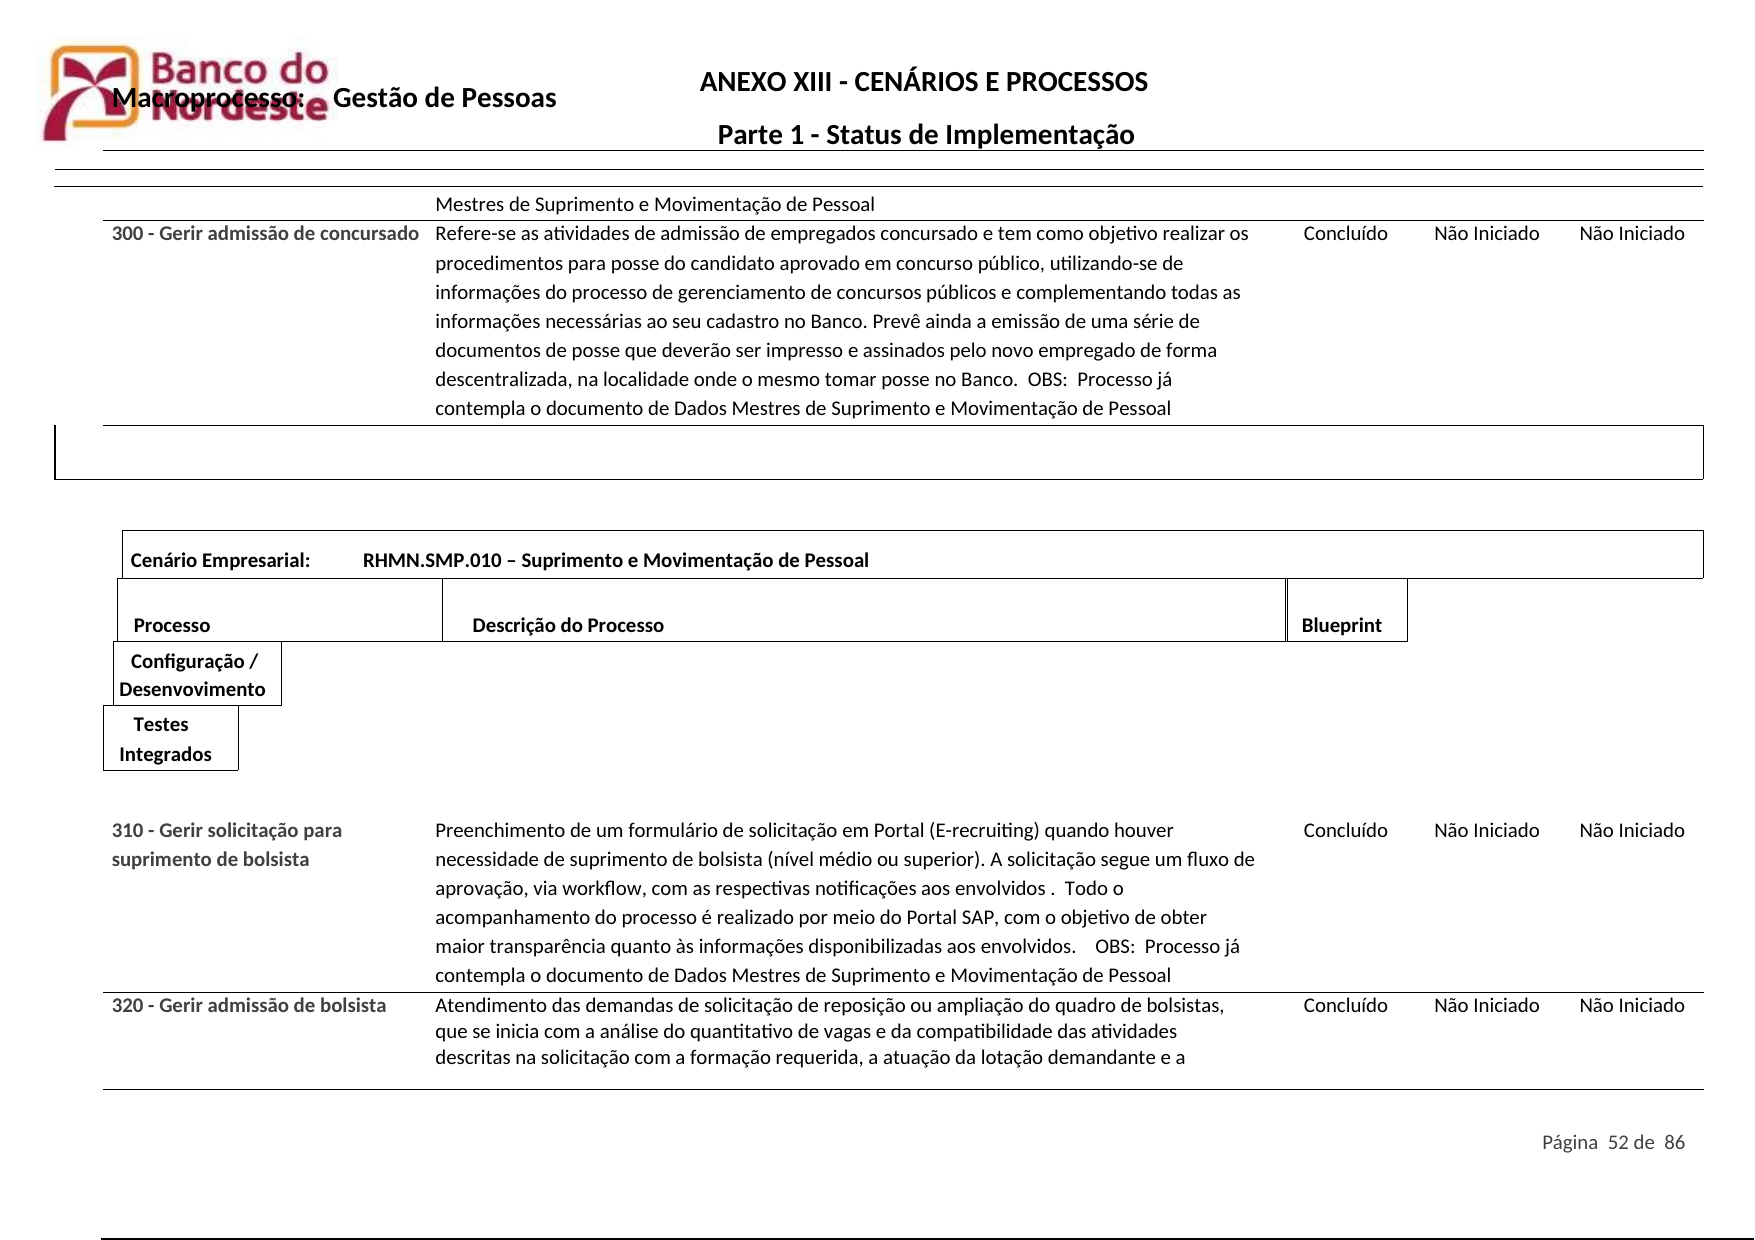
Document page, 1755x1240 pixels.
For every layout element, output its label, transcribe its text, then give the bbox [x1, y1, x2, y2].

table_header Cenário Empresarial: [123, 531, 363, 577]
table_cell [1304, 170, 1434, 186]
table_cell [435, 170, 1304, 186]
table_cell [103, 187, 435, 220]
table_cell Atendimento das demandas de solicitação de reposição ou ampliação do quadro de bolsistas, que se inicia com a análise do quantitativo de vagas e da compatibilidade das atividades descritas na solicitação com a formação requerida, a atuação da lotação demandante e a [435, 993, 1304, 1089]
table_cell Concluído [1304, 221, 1434, 424]
table_cell [1434, 151, 1579, 169]
table_cell Não Iniciado [1579, 993, 1704, 1089]
table_header Concluído [1304, 817, 1434, 992]
table_cell [442, 642, 1286, 705]
table_cell Configuração / Desenvovimento [114, 642, 281, 705]
table_cell [1434, 170, 1579, 186]
table_cell [442, 705, 1286, 770]
table_cell Não Iniciado [1434, 221, 1579, 424]
table_cell [103, 641, 113, 705]
table_cell Concluído [1304, 993, 1434, 1089]
table_cell [1408, 705, 1703, 770]
table_header [113, 530, 117, 577]
table_header [103, 530, 113, 577]
table_cell 320 - Gerir admissão de bolsista [103, 993, 435, 1089]
table_cell [1408, 641, 1703, 705]
table_cell [1579, 151, 1704, 169]
table_header Não Iniciado [1434, 817, 1579, 992]
table_cell [1579, 170, 1704, 220]
table_cell Não Iniciado [1579, 221, 1704, 424]
table_cell 300 - Gerir admissão de concursado [103, 221, 435, 424]
table_cell [103, 170, 435, 186]
table_header [118, 530, 122, 577]
table_header Preenchimento de um formulário de solicitação em Portal (E-recruiting) quando houver necessidade de suprimento de bolsista (nível médio ou superior). A solicitação segue um fluxo de aprovação, via workflow, com as respectivas notificações aos envolvidos . Todo o acompanhamento do processo é realizado por meio do Portal SAP, com o objetivo de obter maior transparência quanto às informações disponibilizadas aos envolvidos. OBS: Processo já contempla o documento de Dados Mestres de Suprimento e Movimentação de Pessoal [435, 817, 1304, 992]
table_cell Não Iniciado [1434, 993, 1579, 1089]
table_cell Blueprint [1288, 579, 1407, 641]
table_cell [103, 151, 435, 169]
table_cell [1304, 151, 1434, 169]
table_cell [435, 151, 1304, 169]
table_cell Processo [118, 579, 442, 641]
table_cell [363, 642, 442, 705]
table_cell [363, 705, 442, 770]
table_cell Testes Integrados [104, 706, 238, 770]
table_cell Refere-se as atividades de admissão de empregados concursado e tem como objetivo realizar os procedimentos para posse do candidato aprovado em concurso público, utilizando-se de informações do processo de gerenciamento de concursos públicos e complementando todas as informações necessárias ao seu cadastro no Banco. Prevê ainda a emissão de uma série de documentos de posse que deverão ser impresso e assinados pelo novo empregado de forma descentralizada, na localidade onde o mesmo tomar posse no Banco. OBS: Processo já contempla o documento de Dados Mestres de Suprimento e Movimentação de Pessoal [435, 221, 1304, 424]
table_cell Descrição do Processo [443, 579, 1285, 641]
table_cell [1434, 187, 1579, 220]
table_header Não Iniciado [1579, 817, 1704, 992]
table_cell [103, 578, 113, 641]
table_cell [281, 705, 363, 770]
table_cell [113, 578, 117, 641]
table_cell Mestres de Suprimento e Movimentação de Pessoal [435, 187, 1304, 220]
table_cell [1286, 705, 1408, 770]
table_cell [1286, 642, 1408, 705]
table_header RHMN.SMP.010 – Suprimento e Movimentação de Pessoal [363, 531, 1703, 577]
table_cell [282, 642, 363, 705]
table_cell [1304, 187, 1434, 220]
table_cell [239, 706, 281, 770]
table_header 310 - Gerir solicitação para suprimento de bolsista [103, 817, 435, 992]
table_cell [1408, 579, 1703, 641]
